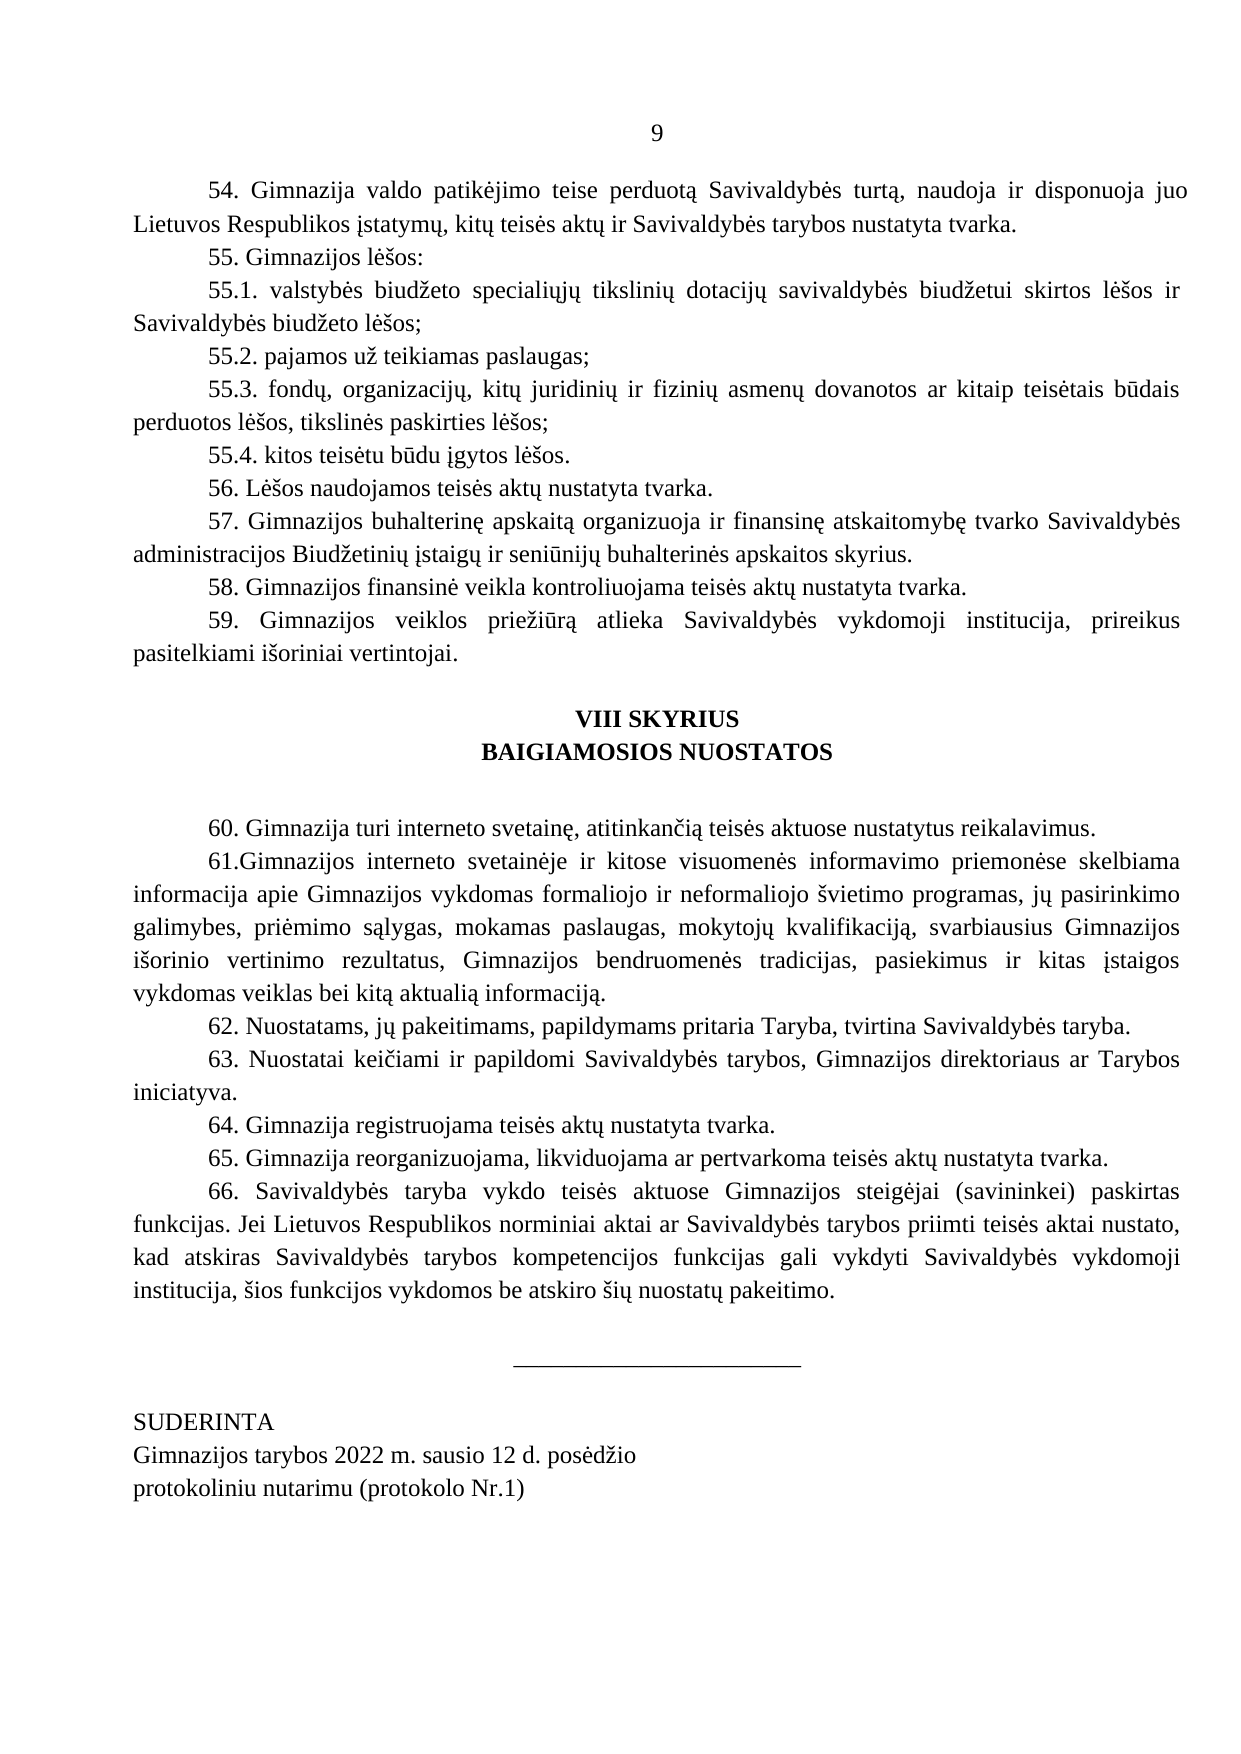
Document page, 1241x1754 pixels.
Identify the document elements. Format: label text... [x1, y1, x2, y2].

text 64. Gimnazija registruojama teisės aktų nustatyta tvarka. [133, 1110, 1181, 1139]
text 66. Savivaldybės taryba vykdo teisės aktuose Gimnazijos steigėjai (savininkei) paskirtas funkcijas. Jei Lietuvos Respublikos norminiai aktai ar Savivaldybės tarybos priimti teisės aktai nustato, kad atskiras Savivaldybės tarybos kompetencijos funkcijas gali vykdyti Savivaldybės vykdomoji institucija, šios funkcijos vykdomos be atskiro šių nuostatų pakeitimo. [133, 1176, 1181, 1304]
text _______________________ [133, 1341, 1181, 1370]
text 58. Gimnazijos finansinė veikla kontroliuojama teisės aktų nustatyta tvarka. [133, 572, 1181, 601]
text 55.1. valstybės biudžeto specialiųjų tikslinių dotacijų savivaldybės biudžetui skirtos lėšos ir Savivaldybės biudžeto lėšos; [133, 275, 1181, 336]
text 55. Gimnazijos lėšos: [133, 242, 1181, 270]
text Gimnazijos tarybos 2022 m. sausio 12 d. posėdžio [133, 1441, 1181, 1469]
text 56. Lėšos naudojamos teisės aktų nustatyta tvarka. [133, 473, 1181, 502]
text 57. Gimnazijos buhalterinę apskaitą organizuoja ir finansinę atskaitomybę tvarko Savivaldybės administracijos Biudžetinių įstaigų ir seniūnijų buhalterinės apskaitos skyrius. [133, 506, 1181, 568]
text BAIGIAMOSIOS NUOSTATOS [133, 737, 1181, 766]
text protokoliniu nutarimu (protokolo Nr.1) [133, 1473, 1181, 1502]
text 55.3. fondų, organizacijų, kitų juridinių ir fizinių asmenų dovanotos ar kitaip teisėtais būdais perduotos lėšos, tikslinės paskirties lėšos; [133, 374, 1181, 436]
text SUDERINTA [133, 1407, 1181, 1436]
text 61.Gimnazijos interneto svetainėje ir kitose visuomenės informavimo priemonėse skelbiama informacija apie Gimnazijos vykdomas formaliojo ir neformaliojo švietimo programas, jų pasirinkimo galimybes, priėmimo sąlygas, mokamas paslaugas, mokytojų kvalifikaciją, svarbiausius Gimnazijos išorinio vertinimo rezultatus, Gimnazijos bendruomenės tradicijas, pasiekimus ir kitas įstaigos vykdomas veiklas bei kitą aktualią informaciją. [133, 846, 1181, 1007]
text 65. Gimnazija reorganizuojama, likviduojama ar pertvarkoma teisės aktų nustatyta tvarka. [133, 1143, 1181, 1172]
text 54. Gimnazija valdo patikėjimo teise perduotą Savivaldybės turtą, naudoja ir disponuoja juo Lietuvos Respublikos įstatymų, kitų teisės aktų ir Savivaldybės tarybos nustatyta tvarka. [133, 176, 1190, 237]
text 55.4. kitos teisėtu būdu įgytos lėšos. [133, 440, 1181, 468]
text 59. Gimnazijos veiklos priežiūrą atlieka Savivaldybės vykdomoji institucija, prireikus pasitelkiami išoriniai vertintojai. [133, 605, 1181, 667]
text 55.2. pajamos už teikiamas paslaugas; [133, 341, 1181, 369]
text 60. Gimnazija turi interneto svetainę, atitinkančią teisės aktuose nustatytus reikalavimus. [133, 813, 1181, 842]
text VIII SKYRIUS [133, 704, 1181, 733]
text 62. Nuostatams, jų pakeitimams, papildymams pritaria Taryba, tvirtina Savivaldybės taryba. [133, 1011, 1181, 1040]
text 63. Nuostatai keičiami ir papildomi Savivaldybės tarybos, Gimnazijos direktoriaus ar Tarybos iniciatyva. [133, 1044, 1181, 1106]
